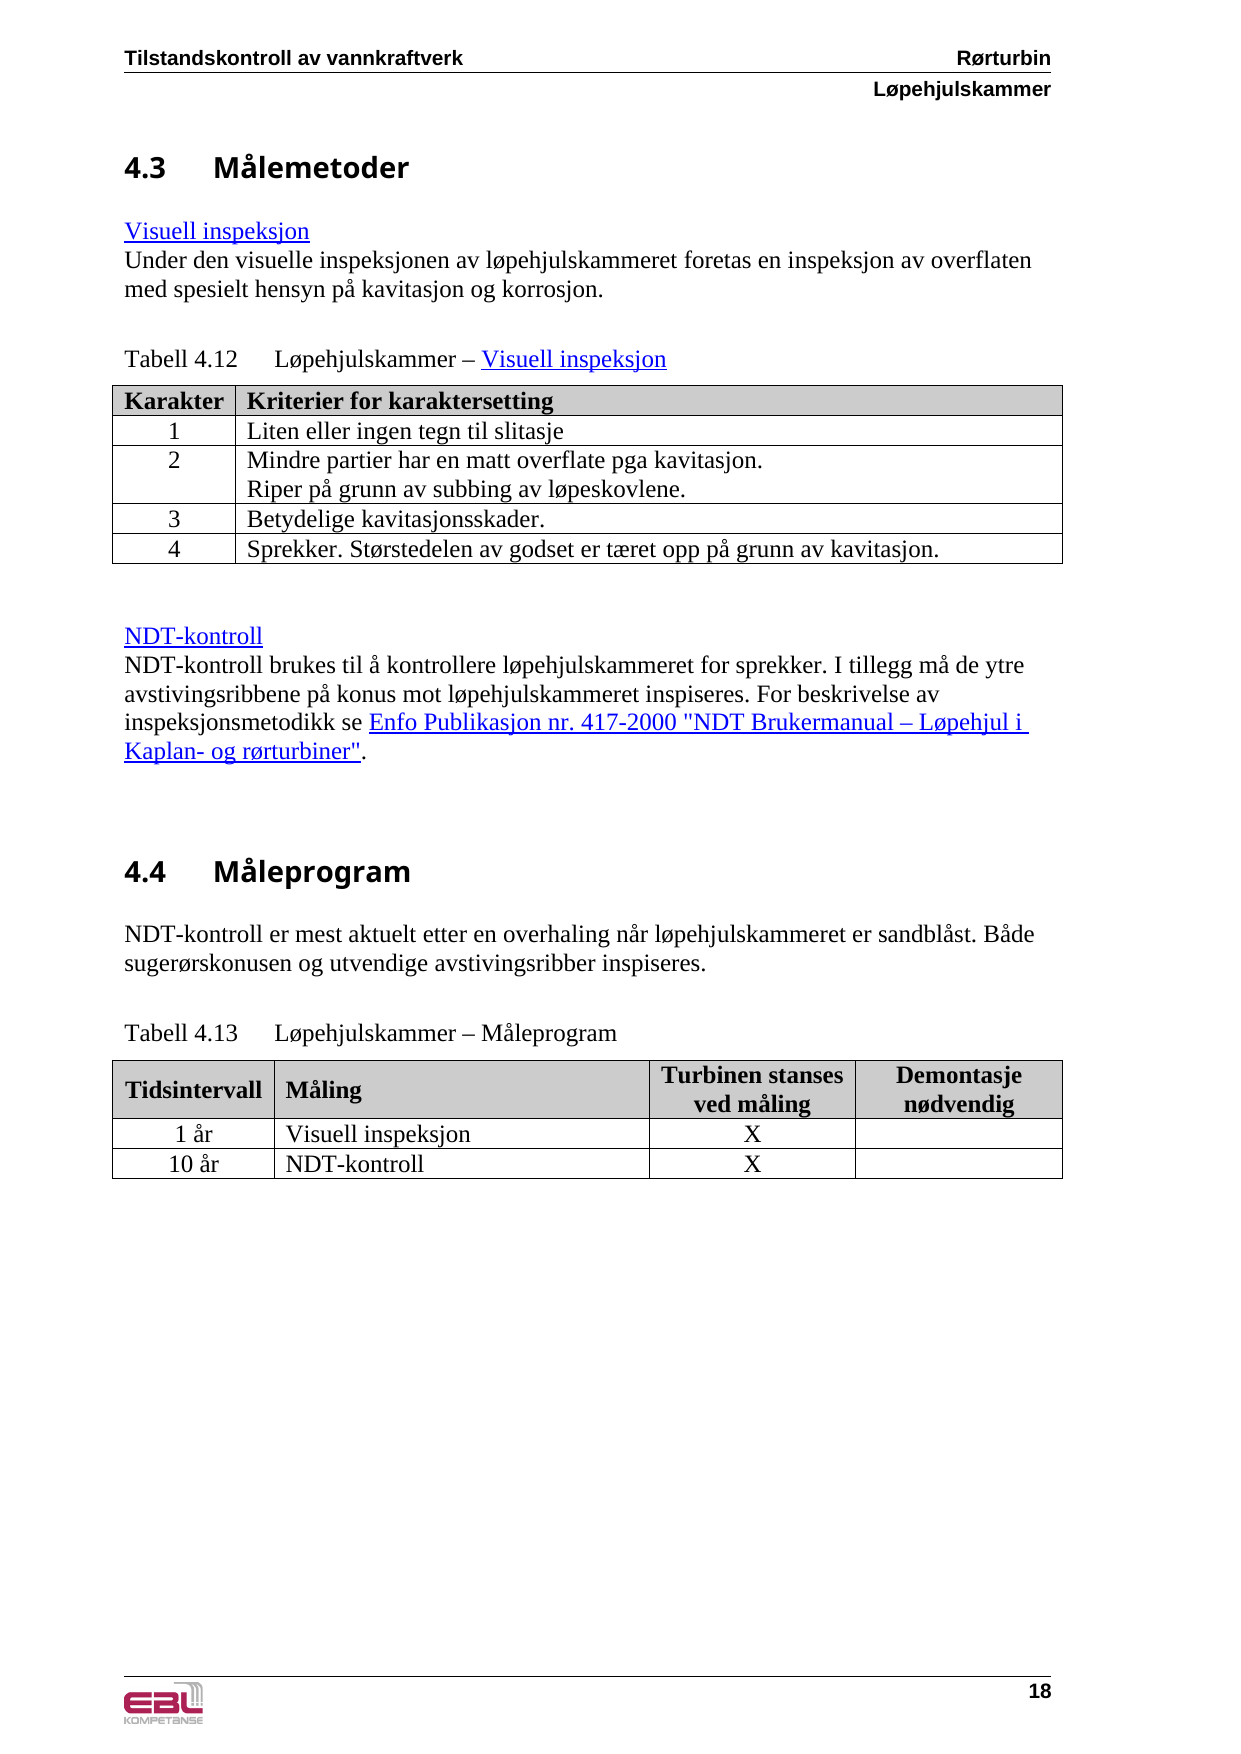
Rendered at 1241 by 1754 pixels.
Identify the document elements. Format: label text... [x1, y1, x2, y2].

table_cell X [650, 1119, 855, 1148]
text Visuell inspeksjon [124, 216, 1051, 245]
text Tabell 4.13 Løpehjulskammer – Måleprogram [124, 1018, 1051, 1047]
table_cell X [650, 1149, 855, 1178]
table_header Demontasje nødvendig [856, 1061, 1062, 1118]
table_cell Liten eller ingen tegn til slitasje [236, 416, 1062, 444]
table_cell Sprekker. Størstedelen av godset er tæret opp på grunn av kavitasjon. [236, 534, 1062, 563]
text NDT-kontroll [124, 621, 1051, 650]
text NDT-kontroll er mest aktuelt etter en overhaling når løpehjulskammeret er sandblåst. Både sugerørskonusen og utvendige avstivingsribber inspiseres. [124, 919, 1051, 977]
table_cell 1 [113, 416, 235, 444]
table_cell 3 [113, 504, 235, 533]
table_cell 2 [113, 446, 235, 503]
table_cell 1 år [113, 1119, 274, 1148]
text Tabell 4.12 Løpehjulskammer – Visuell inspeksjon [124, 344, 1051, 372]
table_cell NDT-kontroll [275, 1149, 649, 1178]
table_cell [856, 1119, 1062, 1148]
table_header Kriterier for karaktersetting [236, 386, 1062, 415]
table_cell Mindre partier har en matt overflate pga kavitasjon. Riper på grunn av subbing av løpeskovlene. [236, 446, 1062, 503]
table_cell 4 [113, 534, 235, 563]
table_cell 10 år [113, 1149, 274, 1178]
table_cell Betydelige kavitasjonsskader. [236, 504, 1062, 533]
text NDT-kontroll brukes til å kontrollere løpehjulskammeret for sprekker. I tillegg må de ytre avstivingsribbene på konus mot løpehjulskammeret inspiseres. For beskrivelse av inspeksjonsmetodikk se Enfo Publikasjon nr. 417-2000 "NDT Brukermanual – Løpehjul i Kaplan- og rørturbiner". [124, 650, 1051, 765]
subtitle Målemetoder [124, 148, 1051, 187]
text Under den visuelle inspeksjonen av løpehjulskammeret foretas en inspeksjon av overflaten med spesielt hensyn på kavitasjon og korrosjon. [124, 245, 1051, 302]
subtitle Måleprogram [124, 851, 1051, 891]
table_cell [856, 1149, 1062, 1178]
table_header Turbinen stanses ved måling [650, 1061, 855, 1118]
table_header Måling [275, 1061, 649, 1118]
table_header Karakter [113, 386, 235, 415]
table_cell Visuell inspeksjon [275, 1119, 649, 1148]
table_header Tidsintervall [113, 1061, 274, 1118]
picture [124, 1682, 203, 1724]
